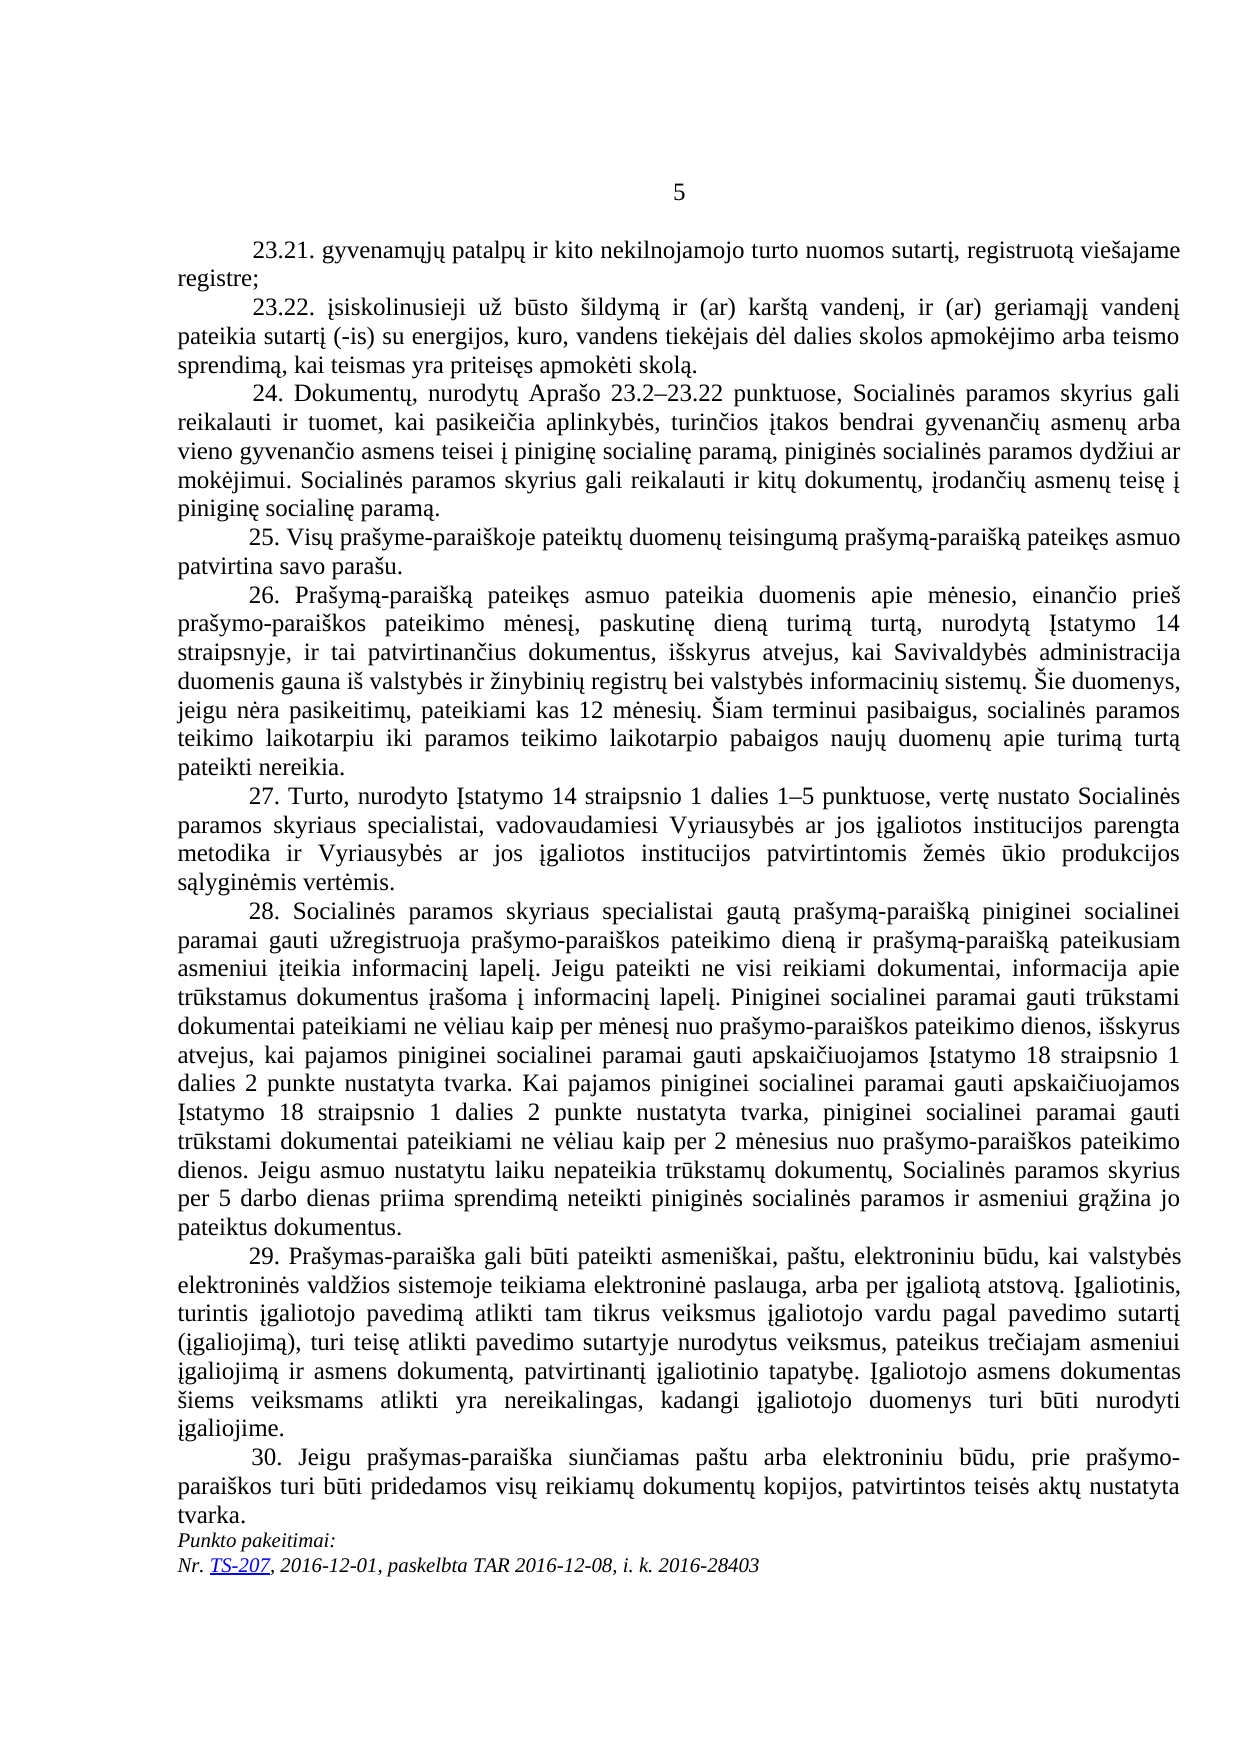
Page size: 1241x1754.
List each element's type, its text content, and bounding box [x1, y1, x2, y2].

text 30. Jeigu prašymas-paraiška siunčiamas paštu arba elektroniniu būdu, prie prašymo-paraiškos turi būti pridedamos visų reikiamų dokumentų kopijos, patvirtintos teisės aktų nustatyta tvarka. [177, 1442, 1181, 1528]
text 23.22. įsiskolinusieji už būsto šildymą ir (ar) karštą vandenį, ir (ar) geriamąjį vandenį pateikia sutartį (-is) su energijos, kuro, vandens tiekėjais dėl dalies skolos apmokėjimo arba teismo sprendimą, kai teismas yra priteisęs apmokėti skolą. [177, 292, 1181, 378]
text 26. Prašymą-paraišką pateikęs asmuo pateikia duomenis apie mėnesio, einančio prieš prašymo-paraiškos pateikimo mėnesį, paskutinę dieną turimą turtą, nurodytą Įstatymo 14 straipsnyje, ir tai patvirtinančius dokumentus, išskyrus atvejus, kai Savivaldybės administracija duomenis gauna iš valstybės ir žinybinių registrų bei valstybės informacinių sistemų. Šie duomenys, jeigu nėra pasikeitimų, pateikiami kas 12 mėnesių. Šiam terminui pasibaigus, socialinės paramos teikimo laikotarpiu iki paramos teikimo laikotarpio pabaigos naujų duomenų apie turimą turtą pateikti nereikia. [177, 580, 1181, 781]
text 23.21. gyvenamųjų patalpų ir kito nekilnojamojo turto nuomos sutartį, registruotą viešajame registre; [177, 235, 1181, 292]
text 28. Socialinės paramos skyriaus specialistai gautą prašymą-paraišką piniginei socialinei paramai gauti užregistruoja prašymo-paraiškos pateikimo dieną ir prašymą-paraišką pateikusiam asmeniui įteikia informacinį lapelį. Jeigu pateikti ne visi reikiami dokumentai, informacija apie trūkstamus dokumentus įrašoma į informacinį lapelį. Piniginei socialinei paramai gauti trūkstami dokumentai pateikiami ne vėliau kaip per mėnesį nuo prašymo-paraiškos pateikimo dienos, išskyrus atvejus, kai pajamos piniginei socialinei paramai gauti apskaičiuojamos Įstatymo 18 straipsnio 1 dalies 2 punkte nustatyta tvarka. Kai pajamos piniginei socialinei paramai gauti apskaičiuojamos Įstatymo 18 straipsnio 1 dalies 2 punkte nustatyta tvarka, piniginei socialinei paramai gauti trūkstami dokumentai pateikiami ne vėliau kaip per 2 mėnesius nuo prašymo-paraiškos pateikimo dienos. Jeigu asmuo nustatytu laiku nepateikia trūkstamų dokumentų, Socialinės paramos skyrius per 5 darbo dienas priima sprendimą neteikti piniginės socialinės paramos ir asmeniui grąžina jo pateiktus dokumentus. [177, 896, 1181, 1241]
text 27. Turto, nurodyto Įstatymo 14 straipsnio 1 dalies 1–5 punktuose, vertę nustato Socialinės paramos skyriaus specialistai, vadovaudamiesi Vyriausybės ar jos įgaliotos institucijos parengta metodika ir Vyriausybės ar jos įgaliotos institucijos patvirtintomis žemės ūkio produkcijos sąlyginėmis vertėmis. [177, 781, 1181, 896]
text 29. Prašymas-paraiška gali būti pateikti asmeniškai, paštu, elektroniniu būdu, kai valstybės elektroninės valdžios sistemoje teikiama elektroninė paslauga, arba per įgaliotą atstovą. Įgaliotinis, turintis įgaliotojo pavedimą atlikti tam tikrus veiksmus įgaliotojo vardu pagal pavedimo sutartį (įgaliojimą), turi teisę atlikti pavedimo sutartyje nurodytus veiksmus, pateikus trečiajam asmeniui įgaliojimą ir asmens dokumentą, patvirtinantį įgaliotinio tapatybę. Įgaliotojo asmens dokumentas šiems veiksmams atlikti yra nereikalingas, kadangi įgaliotojo duomenys turi būti nurodyti įgaliojime. [177, 1241, 1181, 1442]
text Punkto pakeitimai: [177, 1528, 1181, 1552]
text 25. Visų prašyme-paraiškoje pateiktų duomenų teisingumą prašymą-paraišką pateikęs asmuo patvirtina savo parašu. [177, 522, 1181, 580]
text 24. Dokumentų, nurodytų Aprašo 23.2–23.22 punktuose, Socialinės paramos skyrius gali reikalauti ir tuomet, kai pasikeičia aplinkybės, turinčios įtakos bendrai gyvenančių asmenų arba vieno gyvenančio asmens teisei į piniginę socialinę paramą, piniginės socialinės paramos dydžiui ar mokėjimui. Socialinės paramos skyrius gali reikalauti ir kitų dokumentų, įrodančių asmenų teisę į piniginę socialinę paramą. [177, 378, 1181, 522]
text Nr. TS-207, 2016-12-01, paskelbta TAR 2016-12-08, i. k. 2016-28403 [177, 1552, 1181, 1577]
